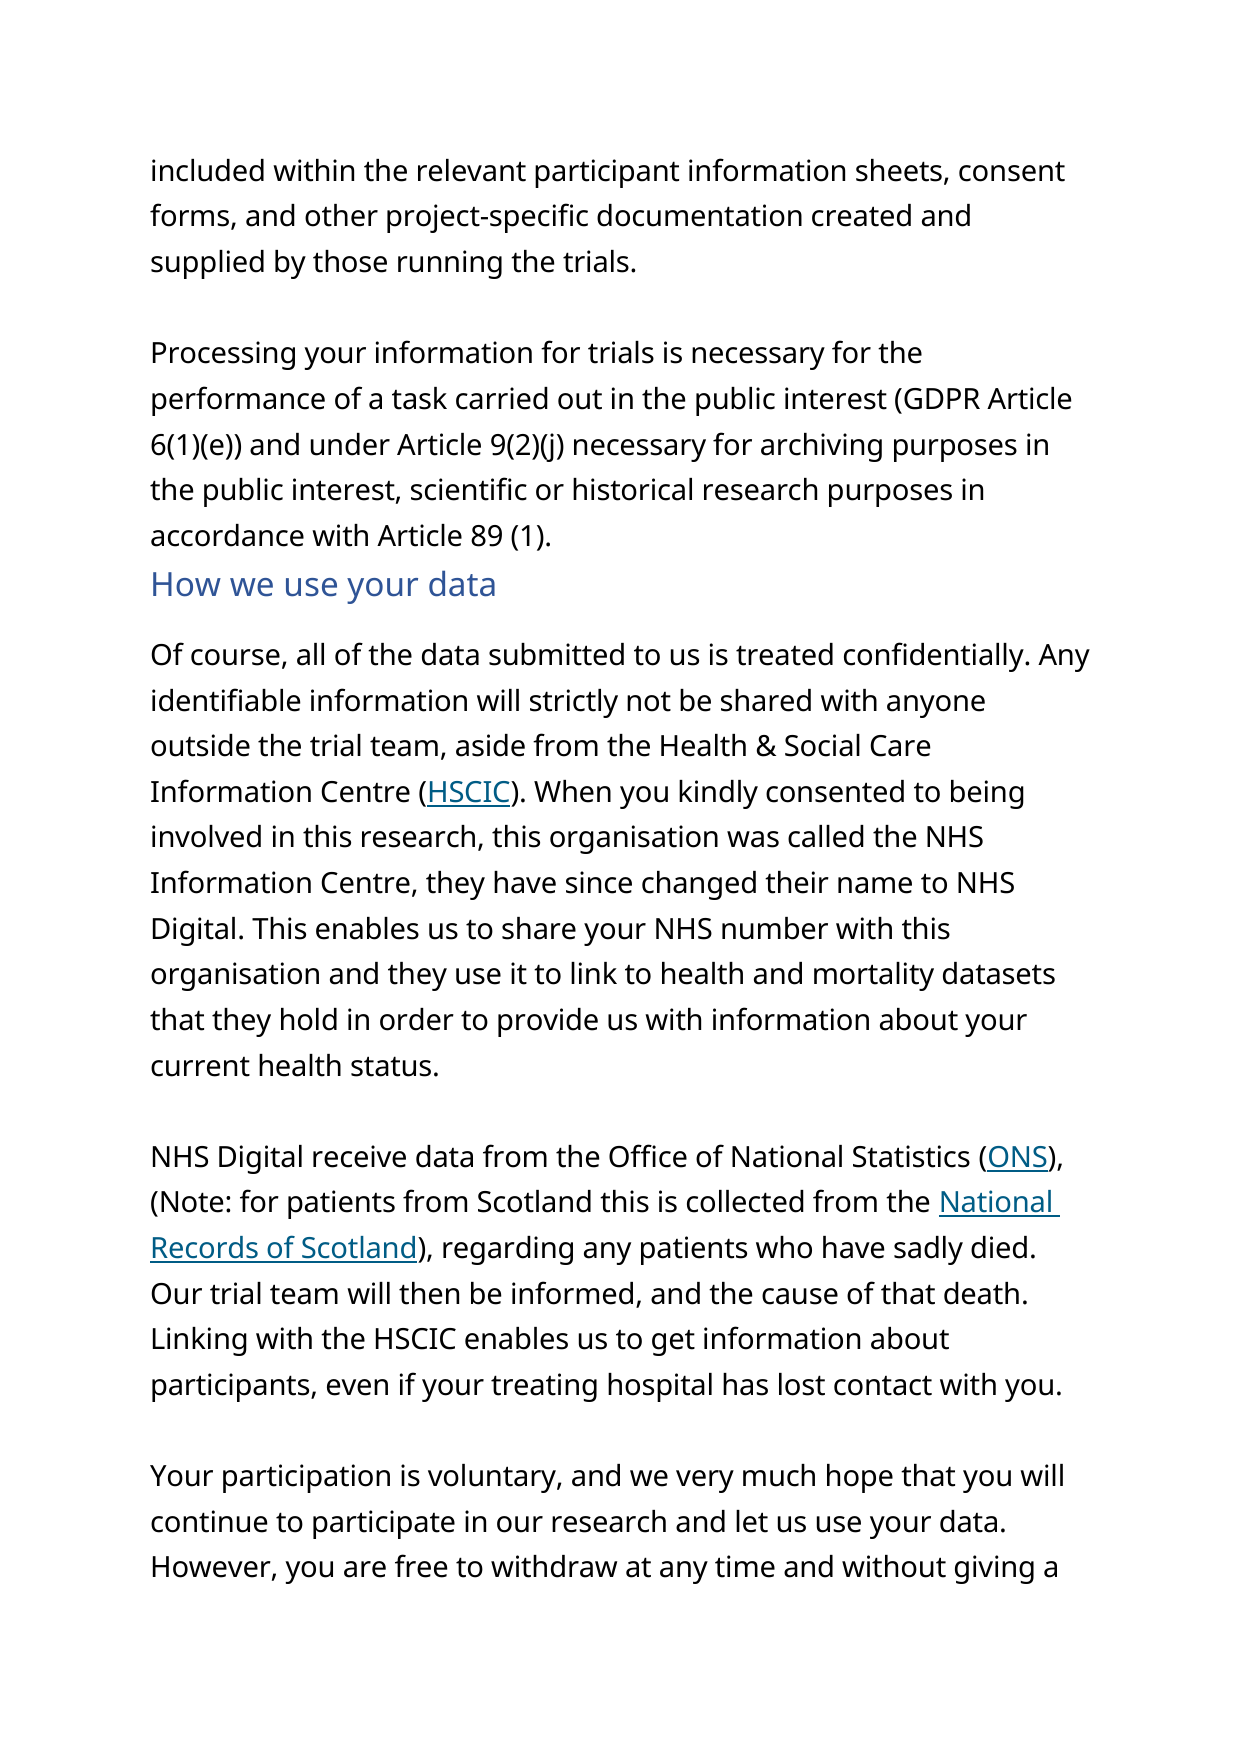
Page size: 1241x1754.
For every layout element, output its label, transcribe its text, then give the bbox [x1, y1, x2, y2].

subtitle How we use your data [150, 561, 1090, 606]
text included within the relevant participant information sheets, consent forms, and other project-specific documentation created and supplied by those running the trials. [150, 150, 1090, 281]
text Your participation is voluntary, and we very much hope that you will continue to participate in our research and let us use your data. However, you are free to withdraw at any time and without giving a [150, 1455, 1090, 1586]
text Processing your information for trials is necessary for the performance of a task carried out in the public interest (GDPR Article 6(1)(e)) and under Article 9(2)(j) necessary for archiving purposes in the public interest, scientific or historical research purposes in accordance with Article 89 (1). [150, 332, 1090, 555]
text Of course, all of the data submitted to us is treated confidentially. Any identifiable information will strictly not be shared with anyone outside the trial team, aside from the Health & Social Care Information Centre (HSCIC). When you kindly consented to being involved in this research, this organisation was called the NHS Information Centre, they have since changed their name to NHS Digital. This enables us to share your NHS number with this organisation and they use it to link to health and mortality datasets that they hold in order to provide us with information about your current health status. [150, 634, 1090, 1084]
text NHS Digital receive data from the Office of National Statistics (ONS), (Note: for patients from Scotland this is collected from the National Records of Scotland), regarding any patients who have sadly died. Our trial team will then be informed, and the cause of that death. Linking with the HSCIC enables us to get information about participants, even if your treating hospital has lost contact with you. [150, 1136, 1090, 1404]
